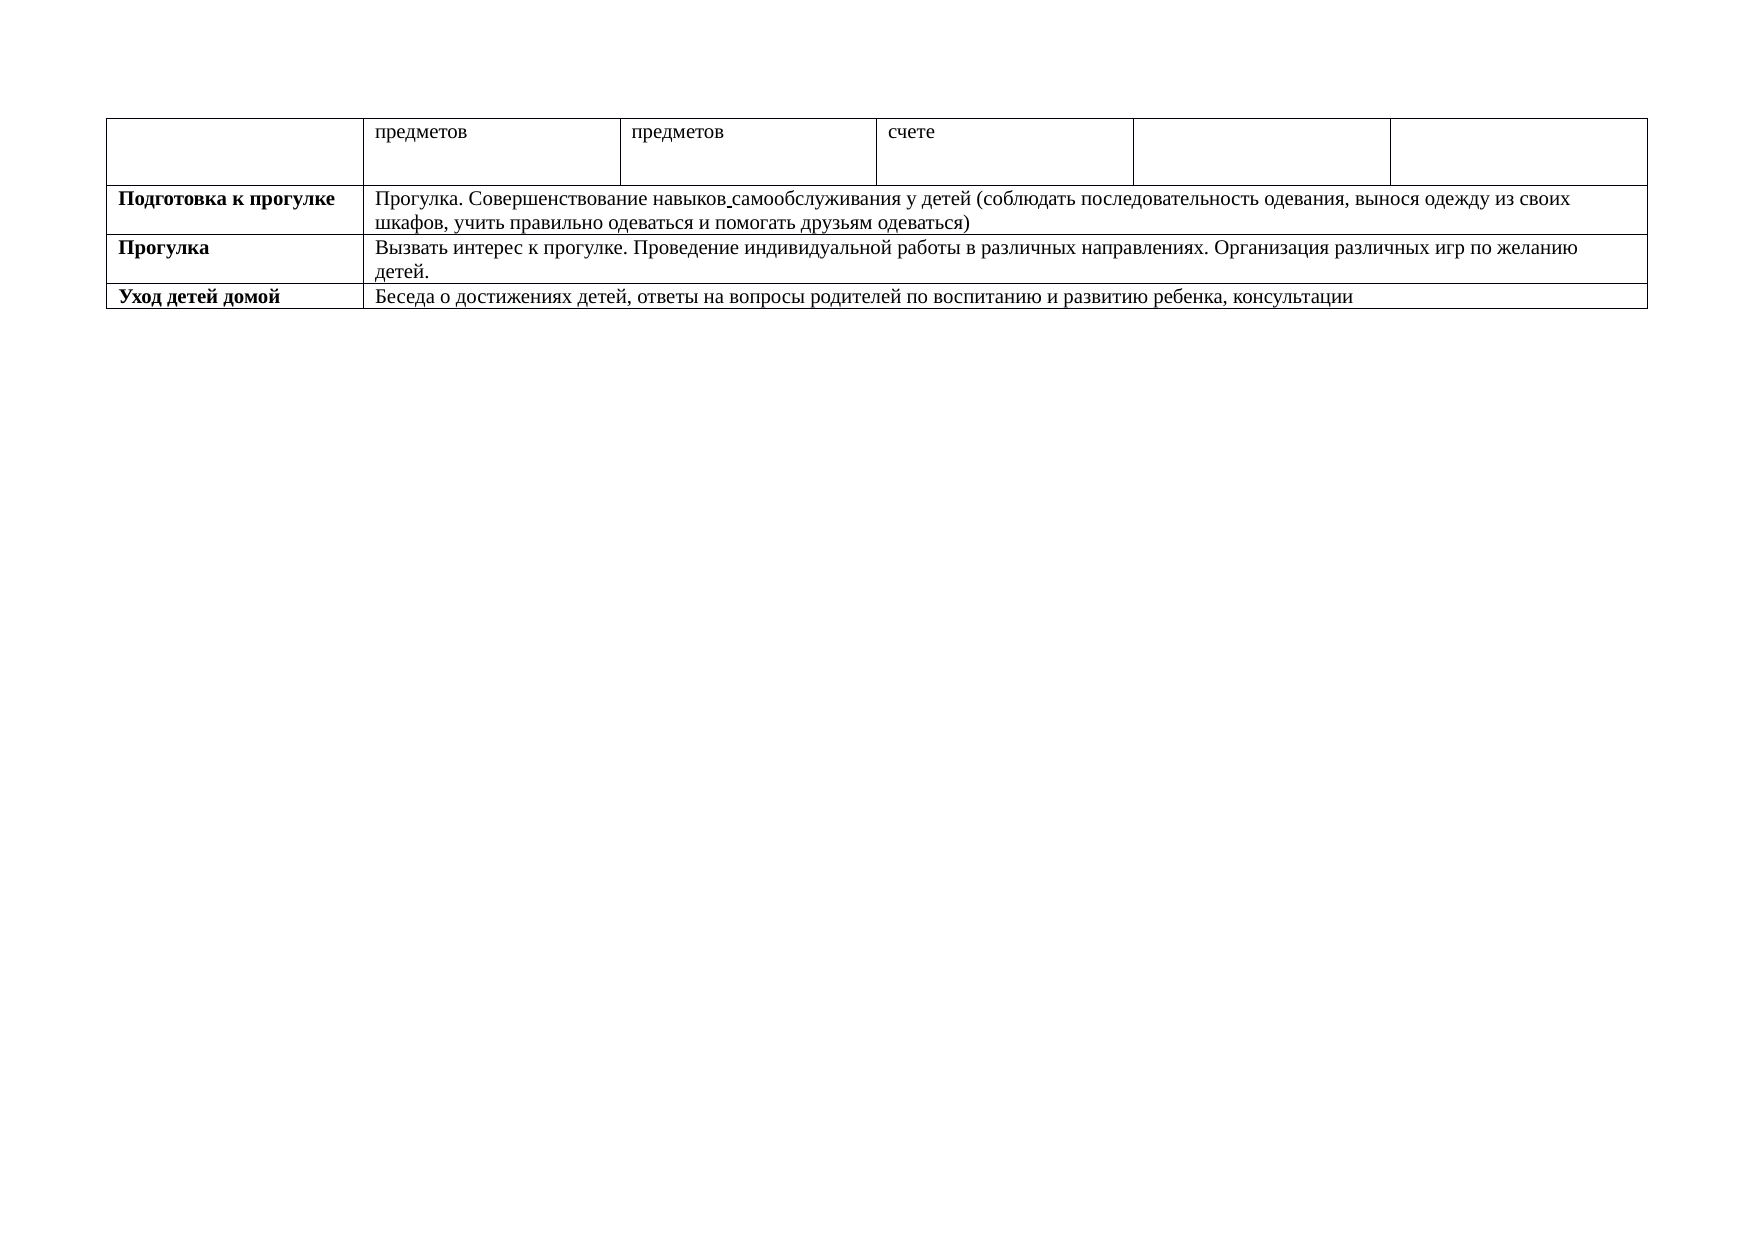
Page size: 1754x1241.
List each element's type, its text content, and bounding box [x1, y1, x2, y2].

table_cell предметов [621, 119, 876, 184]
table_cell Прогулка. Совершенствование навыков самообслуживания у детей (соблюдать последовательность одевания, вынося одежду из своих шкафов, учить правильно одеваться и помогать друзьям одеваться) [364, 186, 1647, 234]
table_cell [107, 119, 363, 184]
table_cell Уход детей домой [107, 284, 363, 308]
table_cell предметов [364, 119, 620, 184]
table_cell счете [877, 119, 1133, 184]
table_cell [1391, 119, 1647, 184]
table_cell [1134, 119, 1390, 184]
table_cell Подготовка к прогулке [107, 186, 363, 234]
table_cell Беседа о достижениях детей, ответы на вопросы родителей по воспитанию и развитию ребенка, консультации [364, 284, 1647, 308]
table_cell Прогулка [107, 235, 363, 283]
table_cell Вызвать интерес к прогулке. Проведение индивидуальной работы в различных направлениях. Организация различных игр по желанию детей. [364, 235, 1647, 283]
